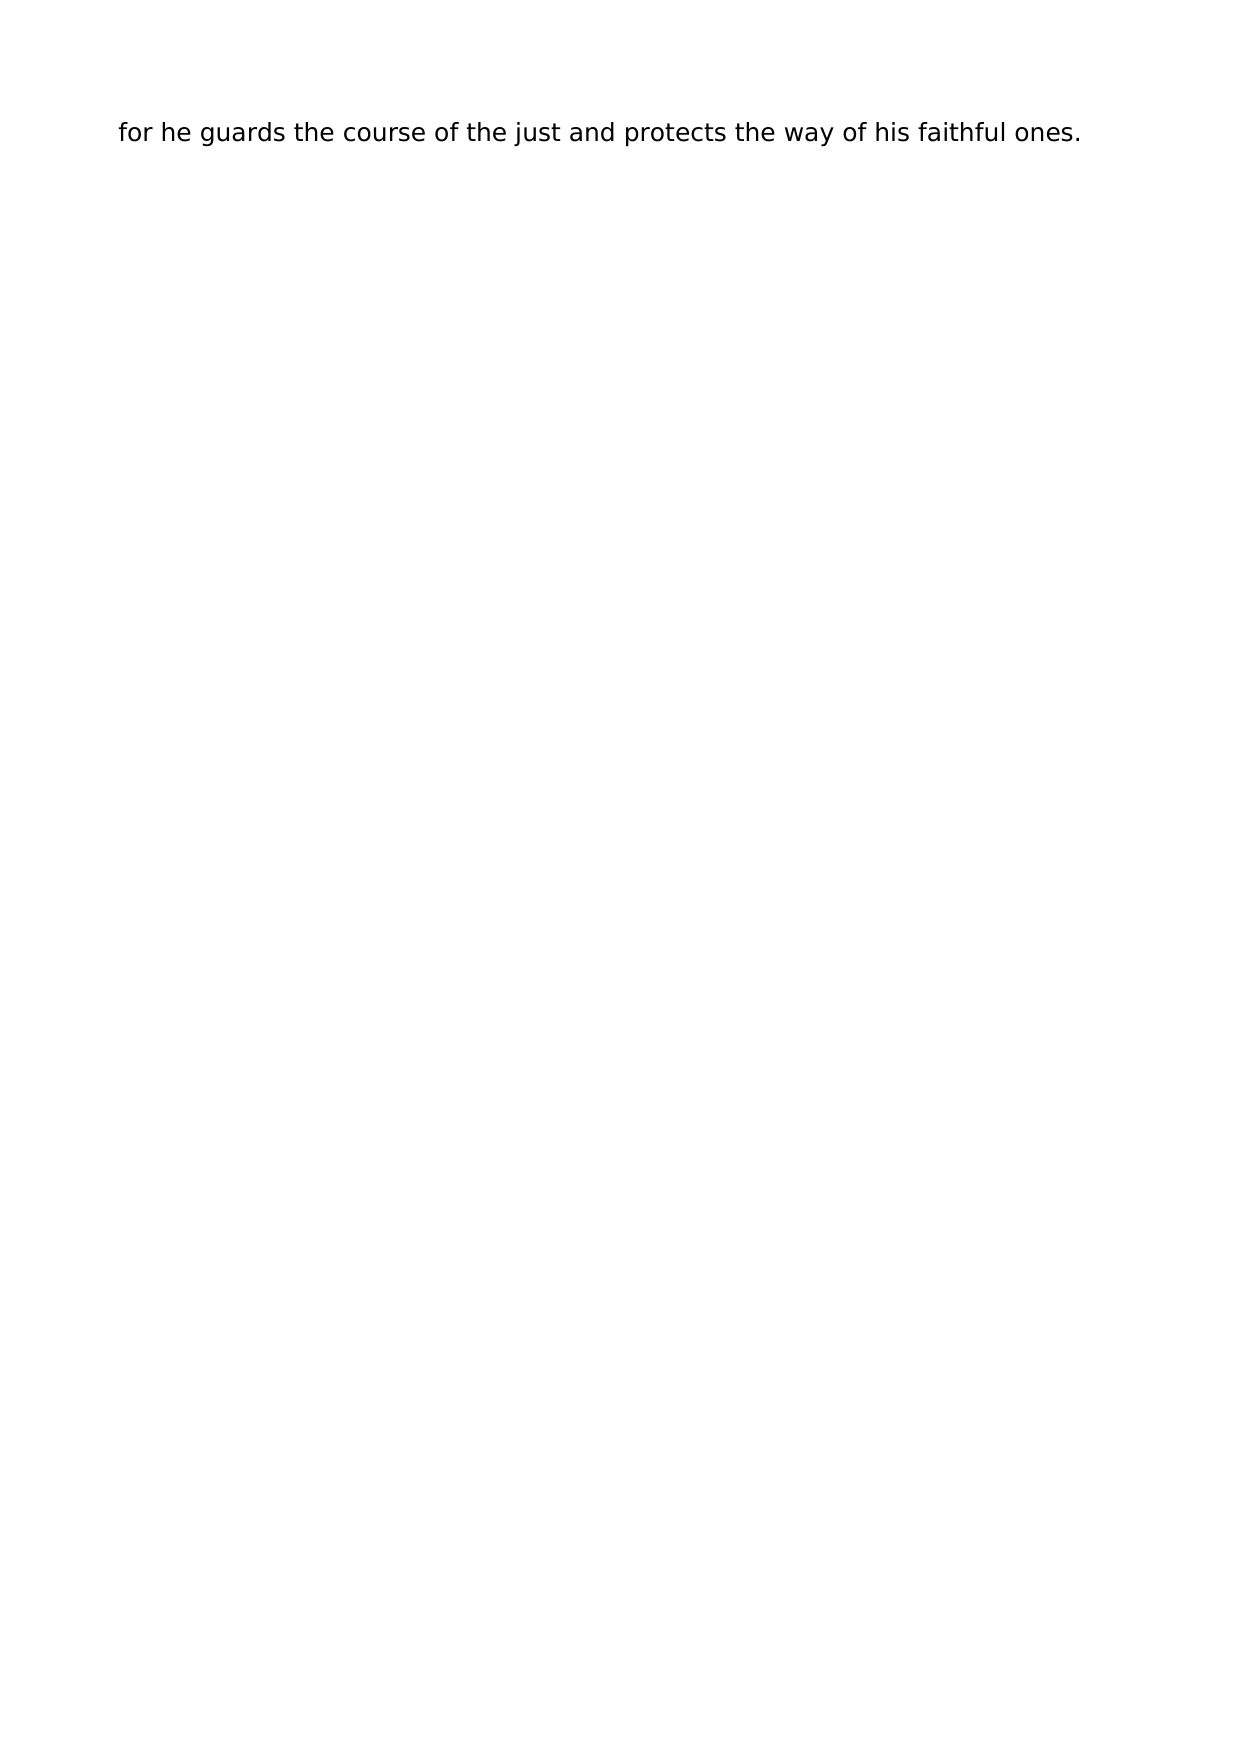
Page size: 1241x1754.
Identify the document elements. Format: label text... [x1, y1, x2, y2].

text for he guards the course of the just and protects the way of his faithful ones. [118, 118, 1122, 147]
